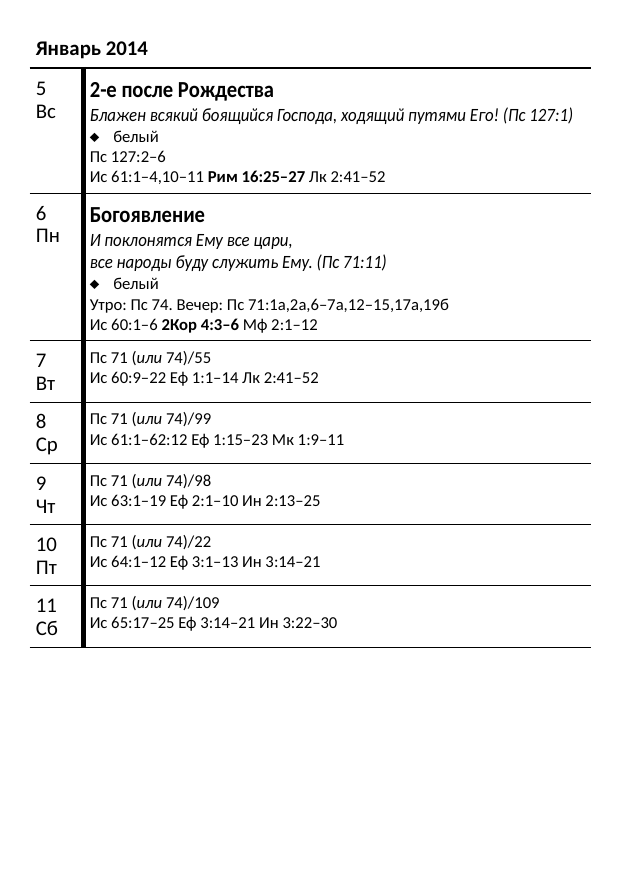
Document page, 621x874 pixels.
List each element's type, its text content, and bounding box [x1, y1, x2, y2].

table_cell Пс 71 (или 74)/55 Ис 60:9–22 Еф 1:1–14 Лк 2:41–52 [86, 341, 591, 402]
table_cell Пс 71 (или 74)/98 Ис 63:1–19 Еф 2:1–10 Ин 2:13–25 [86, 464, 591, 524]
table_cell 10 Пт [30, 525, 81, 585]
table_cell 11 Сб [30, 586, 81, 647]
table_cell Пс 71 (или 74)/99 Ис 61:1–62:12 Еф 1:15–23 Мк 1:9–11 [86, 403, 591, 463]
table_cell 7 Вт [30, 341, 81, 402]
table_cell 5 Вс [30, 69, 81, 193]
table_cell Пс 71 (или 74)/22 Ис 64:1–12 Еф 3:1–13 Ин 3:14–21 [86, 525, 591, 585]
table_cell Пс 71 (или 74)/109 Ис 65:17–25 Еф 3:14–21 Ин 3:22–30 [86, 586, 591, 647]
table_cell 9 Чт [30, 464, 81, 524]
table_header Январь 2014 [30, 30, 591, 67]
table_cell Богоявление И поклонятся Ему все цари, все народы буду служить Ему. (Пс 71:11) белый Утро: Пс 74. Вечер: Пс 71:1а,2а,6–7а,12–15,17а,19б Ис 60:1–6 2Кор 4:3–6 Мф 2:1–12 [86, 194, 591, 340]
table_cell 2-е после Рождества Блажен всякий боящийся Господа, ходящий путями Его! (Пс 127:1) белый Пс 127:2–6 Ис 61:1–4,10–11 Рим 16:25–27 Лк 2:41–52 [86, 69, 591, 193]
table_cell 8 Ср [30, 403, 81, 463]
table_cell 6 Пн [30, 194, 81, 340]
